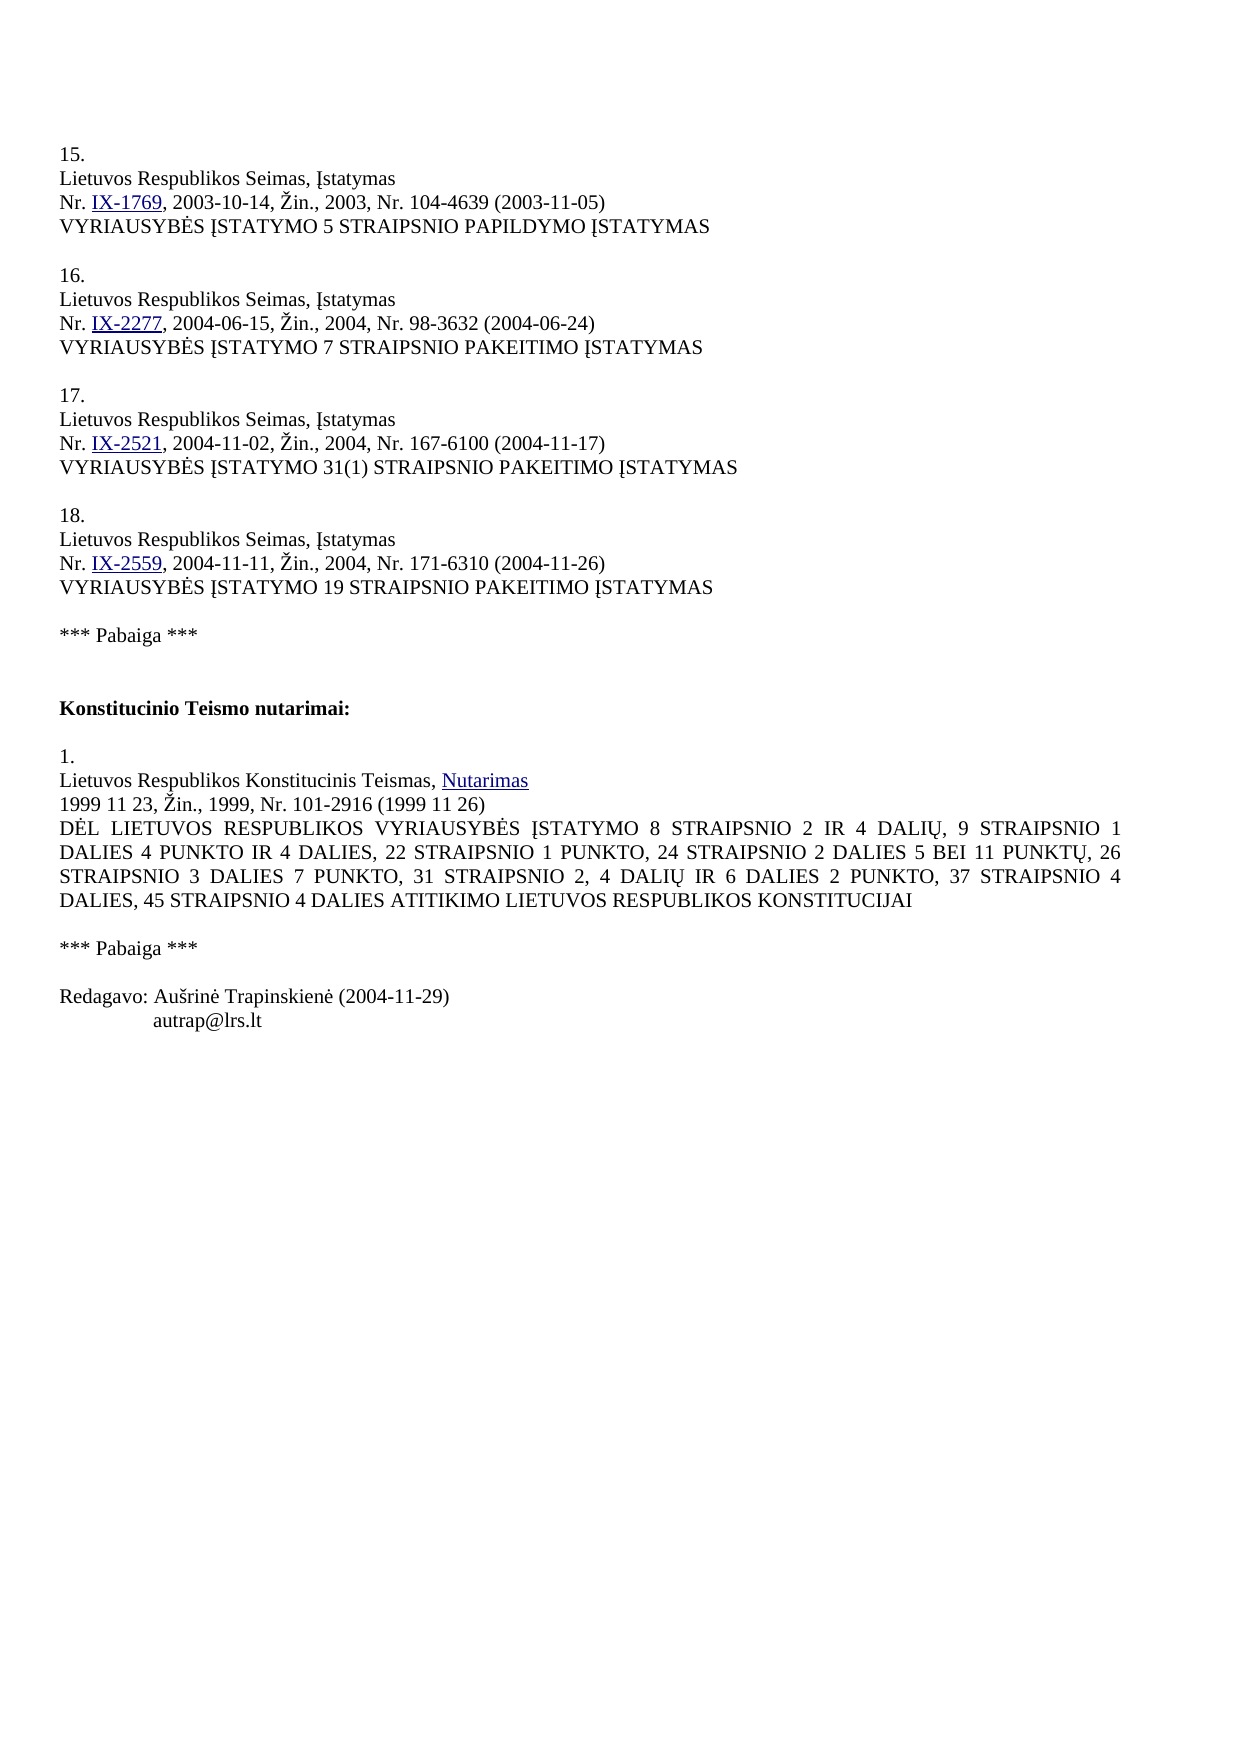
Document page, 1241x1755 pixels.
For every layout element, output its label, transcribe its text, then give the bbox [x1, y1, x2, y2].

text Lietuvos Respublikos Seimas, Įstatymas [59, 407, 1122, 431]
text *** Pabaiga *** [59, 936, 1122, 960]
text Nr. IX-2559, 2004-11-11, Žin., 2004, Nr. 171-6310 (2004-11-26) [59, 551, 1122, 575]
text autrap@lrs.lt [59, 1008, 1122, 1032]
text Konstitucinio Teismo nutarimai: [59, 696, 1122, 720]
text VYRIAUSYBĖS ĮSTATYMO 31(1) STRAIPSNIO PAKEITIMO ĮSTATYMAS [59, 455, 1122, 479]
text VYRIAUSYBĖS ĮSTATYMO 7 STRAIPSNIO PAKEITIMO ĮSTATYMAS [59, 335, 1122, 359]
text Nr. IX-2277, 2004-06-15, Žin., 2004, Nr. 98-3632 (2004-06-24) [59, 311, 1122, 335]
text 17. [59, 383, 1122, 407]
text Redagavo: Aušrinė Trapinskienė (2004-11-29) [59, 984, 1122, 1008]
text VYRIAUSYBĖS ĮSTATYMO 19 STRAIPSNIO PAKEITIMO ĮSTATYMAS [59, 575, 1122, 599]
text 18. [59, 503, 1122, 527]
text 1999 11 23, Žin., 1999, Nr. 101-2916 (1999 11 26) [59, 792, 1122, 816]
text Nr. IX-2521, 2004-11-02, Žin., 2004, Nr. 167-6100 (2004-11-17) [59, 431, 1122, 455]
text Nr. IX-1769, 2003-10-14, Žin., 2003, Nr. 104-4639 (2003-11-05) [59, 190, 1122, 214]
text *** Pabaiga *** [59, 623, 1122, 647]
text Lietuvos Respublikos Seimas, Įstatymas [59, 166, 1122, 190]
text VYRIAUSYBĖS ĮSTATYMO 5 STRAIPSNIO PAPILDYMO ĮSTATYMAS [59, 214, 1122, 238]
text Lietuvos Respublikos Konstitucinis Teismas, Nutarimas [59, 768, 1122, 792]
text DĖL LIETUVOS RESPUBLIKOS VYRIAUSYBĖS ĮSTATYMO 8 STRAIPSNIO 2 IR 4 DALIŲ, 9 STRAIPSNIO 1 DALIES 4 PUNKTO IR 4 DALIES, 22 STRAIPSNIO 1 PUNKTO, 24 STRAIPSNIO 2 DALIES 5 BEI 11 PUNKTŲ, 26 STRAIPSNIO 3 DALIES 7 PUNKTO, 31 STRAIPSNIO 2, 4 DALIŲ IR 6 DALIES 2 PUNKTO, 37 STRAIPSNIO 4 DALIES, 45 STRAIPSNIO 4 DALIES ATITIKIMO LIETUVOS RESPUBLIKOS KONSTITUCIJAI [59, 816, 1122, 912]
text 15. [59, 142, 1122, 166]
text 1. [59, 744, 1122, 768]
text 16. [59, 262, 1122, 287]
text Lietuvos Respublikos Seimas, Įstatymas [59, 527, 1122, 551]
text Lietuvos Respublikos Seimas, Įstatymas [59, 287, 1122, 311]
